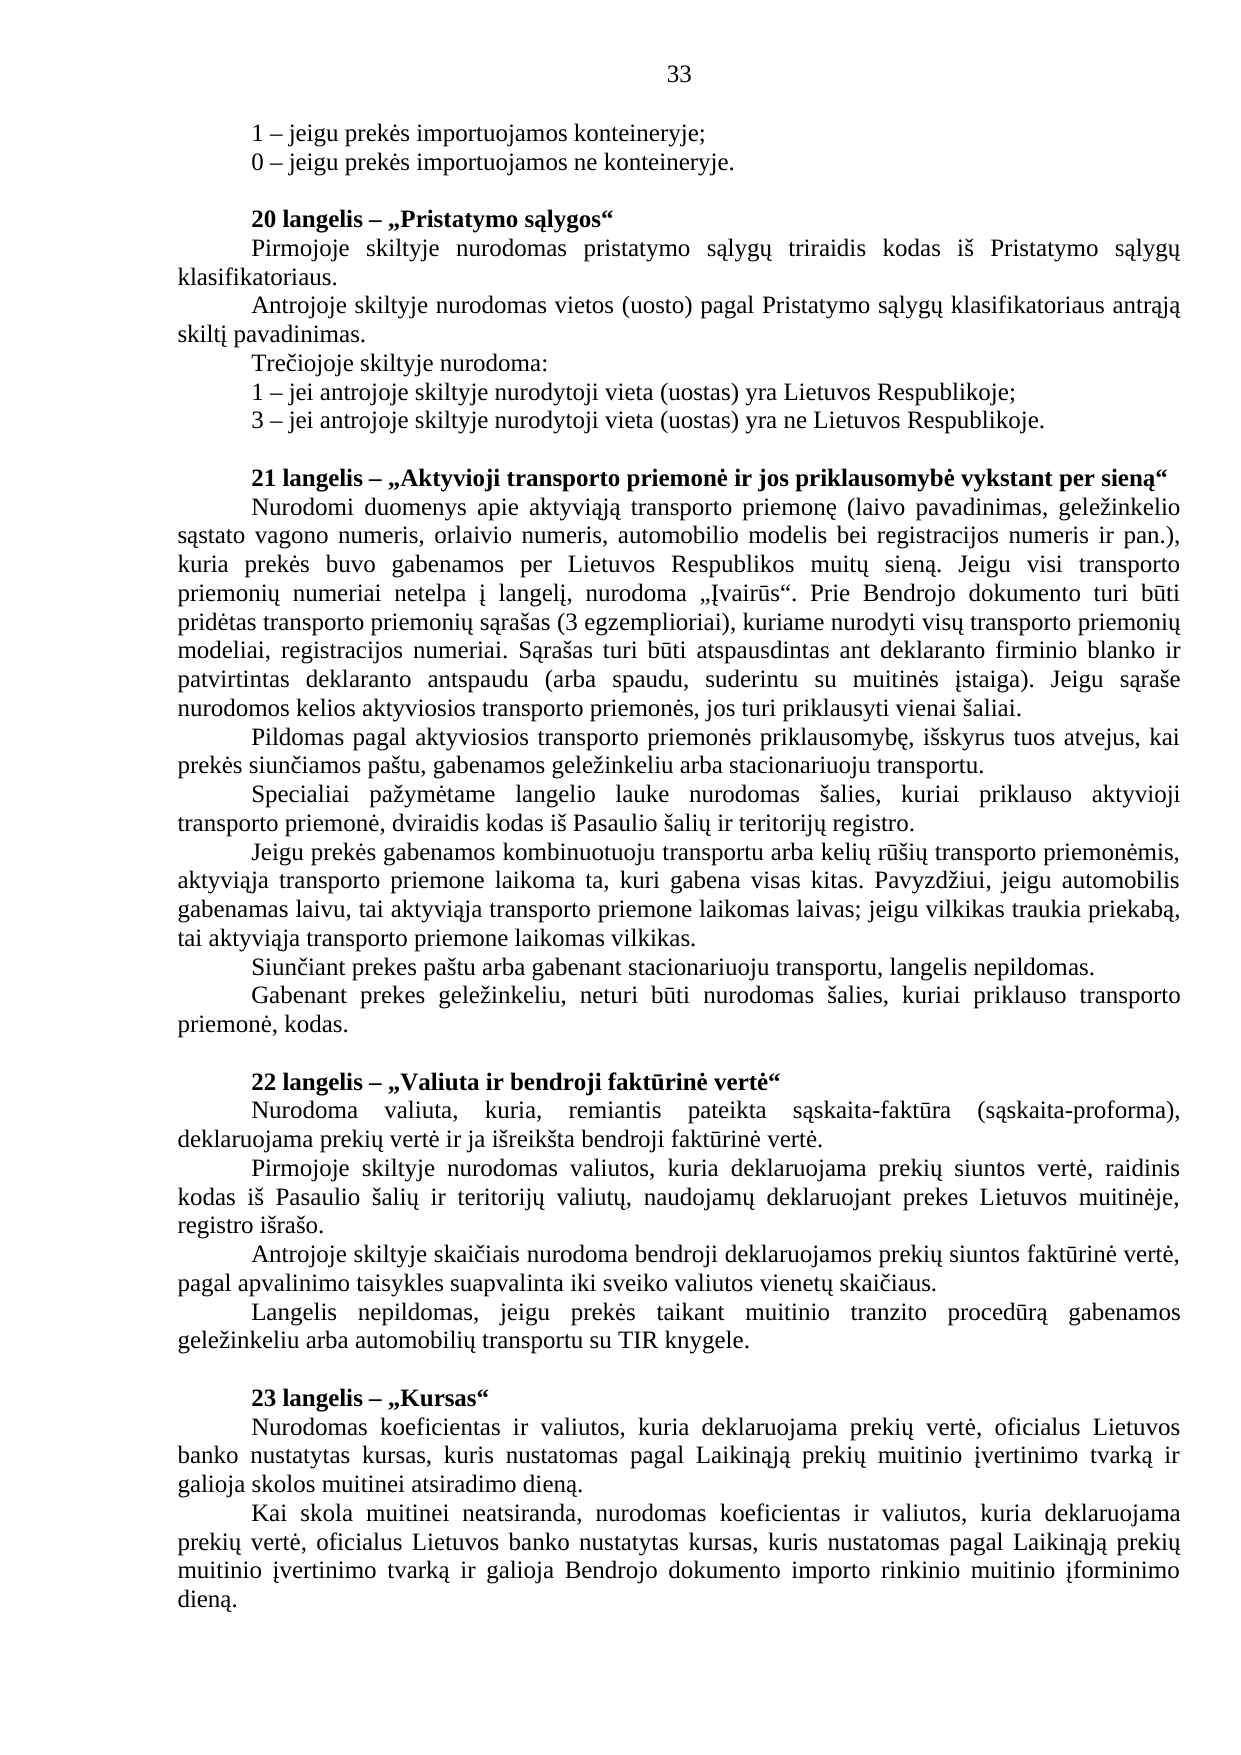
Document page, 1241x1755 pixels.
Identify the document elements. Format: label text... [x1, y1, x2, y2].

text 23 langelis – „Kursas“ [177, 1383, 1181, 1412]
text Antrojoje skiltyje nurodomas vietos (uosto) pagal Pristatymo sąlygų klasifikatoriaus antrąją skiltį pavadinimas. [177, 291, 1181, 348]
text Nurodomi duomenys apie aktyviąją transporto priemonę (laivo pavadinimas, geležinkelio sąstato vagono numeris, orlaivio numeris, automobilio modelis bei registracijos numeris ir pan.), kuria prekės buvo gabenamos per Lietuvos Respublikos muitų sieną. Jeigu visi transporto priemonių numeriai netelpa į langelį, nurodoma „Įvairūs“. Prie Bendrojo dokumento turi būti pridėtas transporto priemonių sąrašas (3 egzemplioriai), kuriame nurodyti visų transporto priemonių modeliai, registracijos numeriai. Sąrašas turi būti atspausdintas ant deklaranto firminio blanko ir patvirtintas deklaranto antspaudu (arba spaudu, suderintu su muitinės įstaiga). Jeigu sąraše nurodomos kelios aktyviosios transporto priemonės, jos turi priklausyti vienai šaliai. [177, 492, 1181, 722]
text 3 – jei antrojoje skiltyje nurodytoji vieta (uostas) yra ne Lietuvos Respublikoje. [177, 406, 1181, 434]
text Nurodoma valiuta, kuria, remiantis pateikta sąskaita-faktūra (sąskaita-proforma), deklaruojama prekių vertė ir ja išreikšta bendroji faktūrinė vertė. [177, 1096, 1181, 1153]
text Nurodomas koeficientas ir valiutos, kuria deklaruojama prekių vertė, oficialus Lietuvos banko nustatytas kursas, kuris nustatomas pagal Laikinąją prekių muitinio įvertinimo tvarką ir galioja skolos muitinei atsiradimo dieną. [177, 1412, 1181, 1498]
text Langelis nepildomas, jeigu prekės taikant muitinio tranzito procedūrą gabenamos geležinkeliu arba automobilių transportu su TIR knygele. [177, 1297, 1181, 1354]
text 1 – jei antrojoje skiltyje nurodytoji vieta (uostas) yra Lietuvos Respublikoje; [177, 377, 1181, 406]
text 22 langelis – „Valiuta ir bendroji faktūrinė vertė“ [177, 1067, 1181, 1096]
text Pirmojoje skiltyje nurodomas valiutos, kuria deklaruojama prekių siuntos vertė, raidinis kodas iš Pasaulio šalių ir teritorijų valiutų, naudojamų deklaruojant prekes Lietuvos muitinėje, registro išrašo. [177, 1153, 1181, 1239]
text Gabenant prekes geležinkeliu, neturi būti nurodomas šalies, kuriai priklauso transporto priemonė, kodas. [177, 981, 1181, 1038]
text 21 langelis – „Aktyvioji transporto priemonė ir jos priklausomybė vykstant per sieną“ [177, 463, 1181, 492]
text Jeigu prekės gabenamos kombinuotuoju transportu arba kelių rūšių transporto priemonėmis, aktyviąja transporto priemone laikoma ta, kuri gabena visas kitas. Pavyzdžiui, jeigu automobilis gabenamas laivu, tai aktyviąja transporto priemone laikomas laivas; jeigu vilkikas traukia priekabą, tai aktyviąja transporto priemone laikomas vilkikas. [177, 837, 1181, 952]
text Pirmojoje skiltyje nurodomas pristatymo sąlygų triraidis kodas iš Pristatymo sąlygų klasifikatoriaus. [177, 233, 1181, 291]
text Specialiai pažymėtame langelio lauke nurodomas šalies, kuriai priklauso aktyvioji transporto priemonė, dviraidis kodas iš Pasaulio šalių ir teritorijų registro. [177, 779, 1181, 837]
text 0 – jeigu prekės importuojamos ne konteineryje. [177, 147, 1181, 176]
text Trečiojoje skiltyje nurodoma: [177, 348, 1181, 377]
text 20 langelis – „Pristatymo sąlygos“ [177, 204, 1181, 233]
text 1 – jeigu prekės importuojamos konteineryje; [177, 118, 1181, 147]
text Pildomas pagal aktyviosios transporto priemonės priklausomybę, išskyrus tuos atvejus, kai prekės siunčiamos paštu, gabenamos geležinkeliu arba stacionariuoju transportu. [177, 722, 1181, 779]
text Kai skola muitinei neatsiranda, nurodomas koeficientas ir valiutos, kuria deklaruojama prekių vertė, oficialus Lietuvos banko nustatytas kursas, kuris nustatomas pagal Laikinąją prekių muitinio įvertinimo tvarką ir galioja Bendrojo dokumento importo rinkinio muitinio įforminimo dieną. [177, 1498, 1181, 1613]
text Antrojoje skiltyje skaičiais nurodoma bendroji deklaruojamos prekių siuntos faktūrinė vertė, pagal apvalinimo taisykles suapvalinta iki sveiko valiutos vienetų skaičiaus. [177, 1239, 1181, 1297]
text Siunčiant prekes paštu arba gabenant stacionariuoju transportu, langelis nepildomas. [177, 952, 1181, 981]
